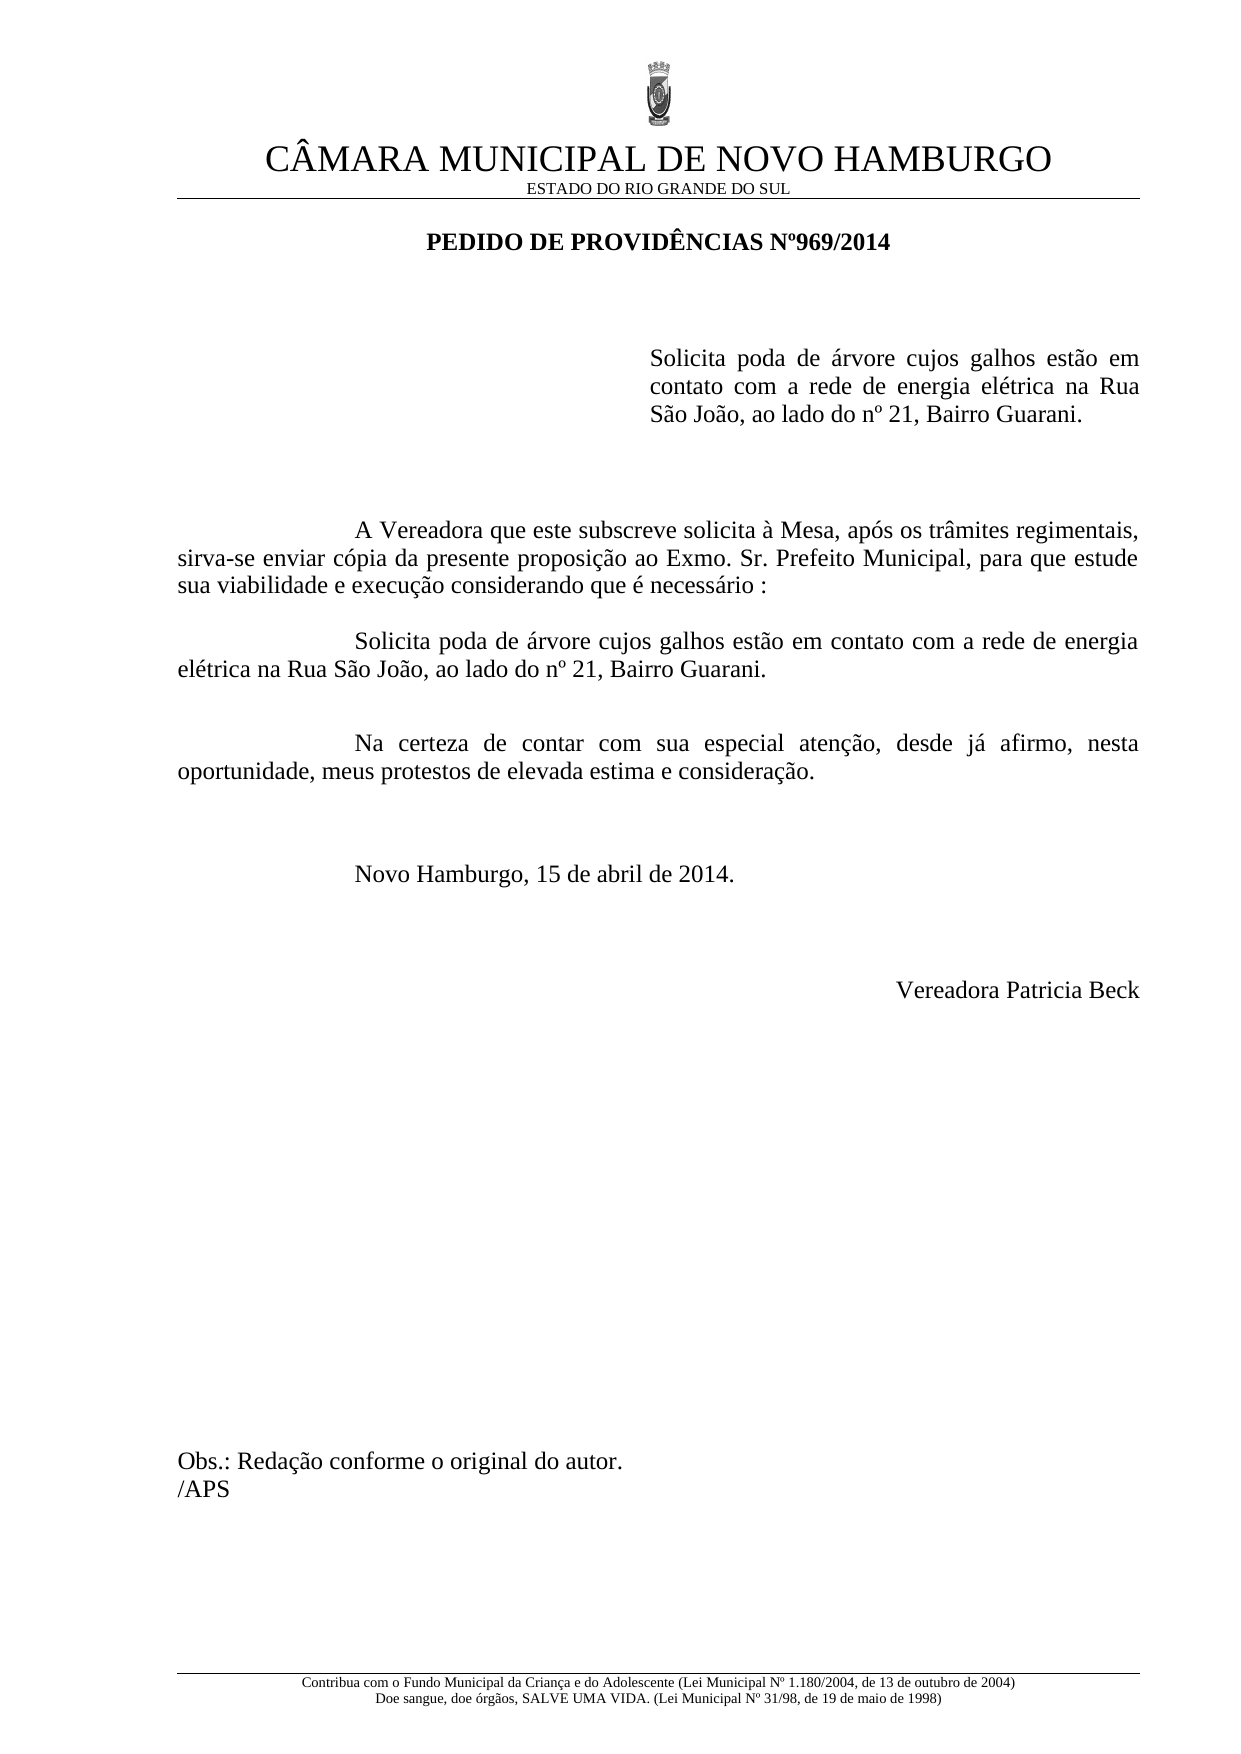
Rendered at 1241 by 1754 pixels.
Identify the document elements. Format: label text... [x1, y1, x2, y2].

text Novo Hamburgo, 15 de abril de 2014. [177, 860, 1140, 887]
text Solicita poda de árvore cujos galhos estão em contato com a rede de energia elétrica na Rua São João, ao lado do nº 21, Bairro Guarani. [649, 344, 1140, 428]
text PEDIDO DE PROVIDÊNCIAS Nº969/2014 [177, 228, 1140, 256]
text Solicita poda de árvore cujos galhos estão em contato com a rede de energia elétrica na Rua São João, ao lado do nº 21, Bairro Guarani. [177, 627, 1140, 682]
text Obs.: Redação conforme o original do autor. [177, 1447, 1140, 1475]
text Na certeza de contar com sua especial atenção, desde já afirmo, nesta oportunidade, meus protestos de elevada estima e consideração. [177, 729, 1140, 785]
text Vereadora Patricia Beck [649, 976, 1140, 1004]
text A Vereadora que este subscreve solicita à Mesa, após os trâmites regimentais, sirva-se enviar cópia da presente proposição ao Exmo. Sr. Prefeito Municipal, para que estude sua viabilidade e execução considerando que é necessário : [177, 516, 1140, 599]
text /APS [177, 1475, 1140, 1502]
